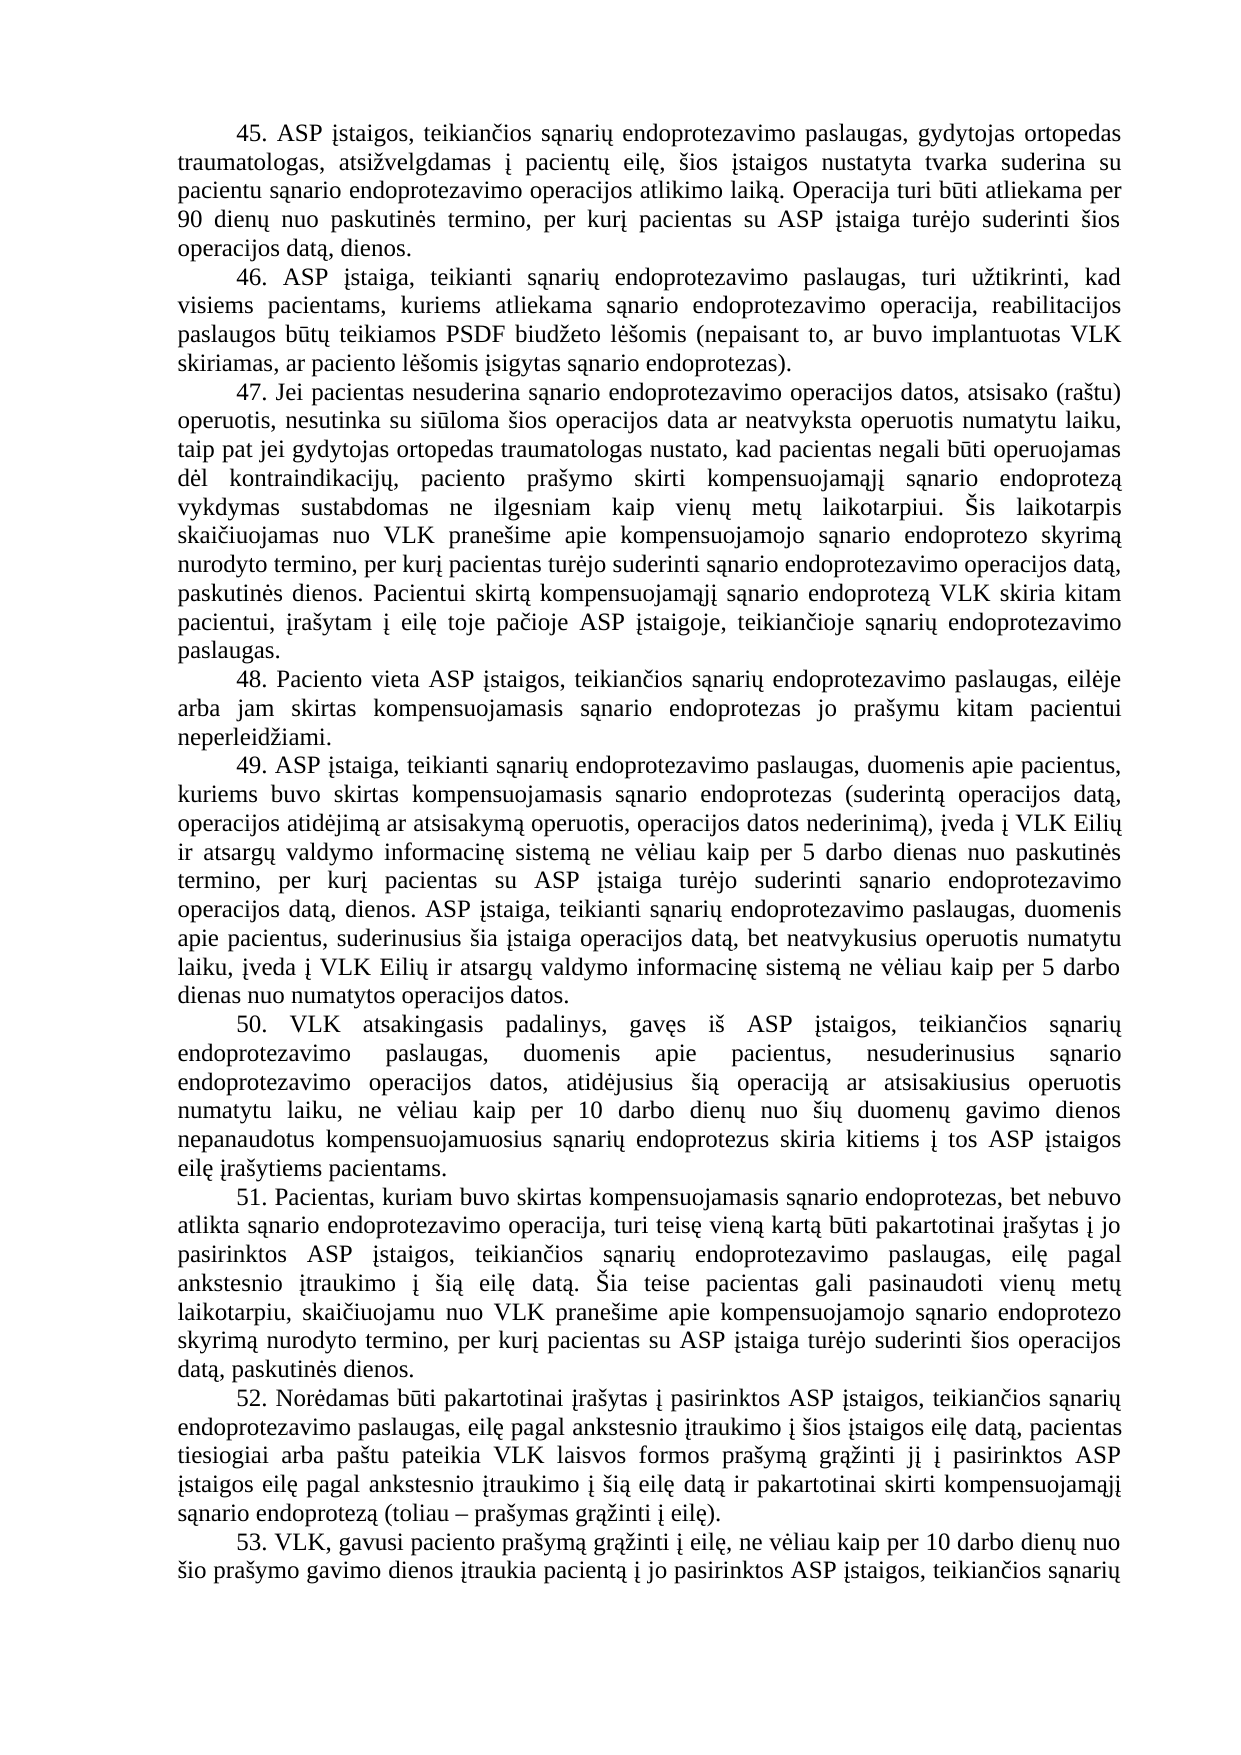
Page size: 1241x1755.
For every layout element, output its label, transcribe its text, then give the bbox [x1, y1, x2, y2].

text 51. Pacientas, kuriam buvo skirtas kompensuojamasis sąnario endoprotezas, bet nebuvo atlikta sąnario endoprotezavimo operacija, turi teisę vieną kartą būti pakartotinai įrašytas į jo pasirinktos ASP įstaigos, teikiančios sąnarių endoprotezavimo paslaugas, eilę pagal ankstesnio įtraukimo į šią eilę datą. Šia teise pacientas gali pasinaudoti vienų metų laikotarpiu, skaičiuojamu nuo VLK pranešime apie kompensuojamojo sąnario endoprotezo skyrimą nurodyto termino, per kurį pacientas su ASP įstaiga turėjo suderinti šios operacijos datą, paskutinės dienos. [177, 1182, 1122, 1383]
text 52. Norėdamas būti pakartotinai įrašytas į pasirinktos ASP įstaigos, teikiančios sąnarių endoprotezavimo paslaugas, eilę pagal ankstesnio įtraukimo į šios įstaigos eilę datą, pacientas tiesiogiai arba paštu pateikia VLK laisvos formos prašymą grąžinti jį į pasirinktos ASP įstaigos eilę pagal ankstesnio įtraukimo į šią eilę datą ir pakartotinai skirti kompensuojamąjį sąnario endoprotezą (toliau – prašymas grąžinti į eilę). [177, 1383, 1122, 1527]
text 47. Jei pacientas nesuderina sąnario endoprotezavimo operacijos datos, atsisako (raštu) operuotis, nesutinka su siūloma šios operacijos data ar neatvyksta operuotis numatytu laiku, taip pat jei gydytojas ortopedas traumatologas nustato, kad pacientas negali būti operuojamas dėl kontraindikacijų, paciento prašymo skirti kompensuojamąjį sąnario endoprotezą vykdymas sustabdomas ne ilgesniam kaip vienų metų laikotarpiui. Šis laikotarpis skaičiuojamas nuo VLK pranešime apie kompensuojamojo sąnario endoprotezo skyrimą nurodyto termino, per kurį pacientas turėjo suderinti sąnario endoprotezavimo operacijos datą, paskutinės dienos. Pacientui skirtą kompensuojamąjį sąnario endoprotezą VLK skiria kitam pacientui, įrašytam į eilę toje pačioje ASP įstaigoje, teikiančioje sąnarių endoprotezavimo paslaugas. [177, 377, 1122, 664]
text 48. Paciento vieta ASP įstaigos, teikiančios sąnarių endoprotezavimo paslaugas, eilėje arba jam skirtas kompensuojamasis sąnario endoprotezas jo prašymu kitam pacientui neperleidžiami. [177, 664, 1122, 751]
text 50. VLK atsakingasis padalinys, gavęs iš ASP įstaigos, teikiančios sąnarių endoprotezavimo paslaugas, duomenis apie pacientus, nesuderinusius sąnario endoprotezavimo operacijos datos, atidėjusius šią operaciją ar atsisakiusius operuotis numatytu laiku, ne vėliau kaip per 10 darbo dienų nuo šių duomenų gavimo dienos nepanaudotus kompensuojamuosius sąnarių endoprotezus skiria kitiems į tos ASP įstaigos eilę įrašytiems pacientams. [177, 1009, 1122, 1182]
text 49. ASP įstaiga, teikianti sąnarių endoprotezavimo paslaugas, duomenis apie pacientus, kuriems buvo skirtas kompensuojamasis sąnario endoprotezas (suderintą operacijos datą, operacijos atidėjimą ar atsisakymą operuotis, operacijos datos nederinimą), įveda į VLK Eilių ir atsargų valdymo informacinę sistemą ne vėliau kaip per 5 darbo dienas nuo paskutinės termino, per kurį pacientas su ASP įstaiga turėjo suderinti sąnario endoprotezavimo operacijos datą, dienos. ASP įstaiga, teikianti sąnarių endoprotezavimo paslaugas, duomenis apie pacientus, suderinusius šia įstaiga operacijos datą, bet neatvykusius operuotis numatytu laiku, įveda į VLK Eilių ir atsargų valdymo informacinę sistemą ne vėliau kaip per 5 darbo dienas nuo numatytos operacijos datos. [177, 751, 1122, 1009]
text 45. ASP įstaigos, teikiančios sąnarių endoprotezavimo paslaugas, gydytojas ortopedas traumatologas, atsižvelgdamas į pacientų eilę, šios įstaigos nustatyta tvarka suderina su pacientu sąnario endoprotezavimo operacijos atlikimo laiką. Operacija turi būti atliekama per 90 dienų nuo paskutinės termino, per kurį pacientas su ASP įstaiga turėjo suderinti šios operacijos datą, dienos. [177, 118, 1122, 262]
text 53. VLK, gavusi paciento prašymą grąžinti į eilę, ne vėliau kaip per 10 darbo dienų nuo šio prašymo gavimo dienos įtraukia pacientą į jo pasirinktos ASP įstaigos, teikiančios sąnarių [177, 1527, 1122, 1584]
text 46. ASP įstaiga, teikianti sąnarių endoprotezavimo paslaugas, turi užtikrinti, kad visiems pacientams, kuriems atliekama sąnario endoprotezavimo operacija, reabilitacijos paslaugos būtų teikiamos PSDF biudžeto lėšomis (nepaisant to, ar buvo implantuotas VLK skiriamas, ar paciento lėšomis įsigytas sąnario endoprotezas). [177, 262, 1122, 377]
